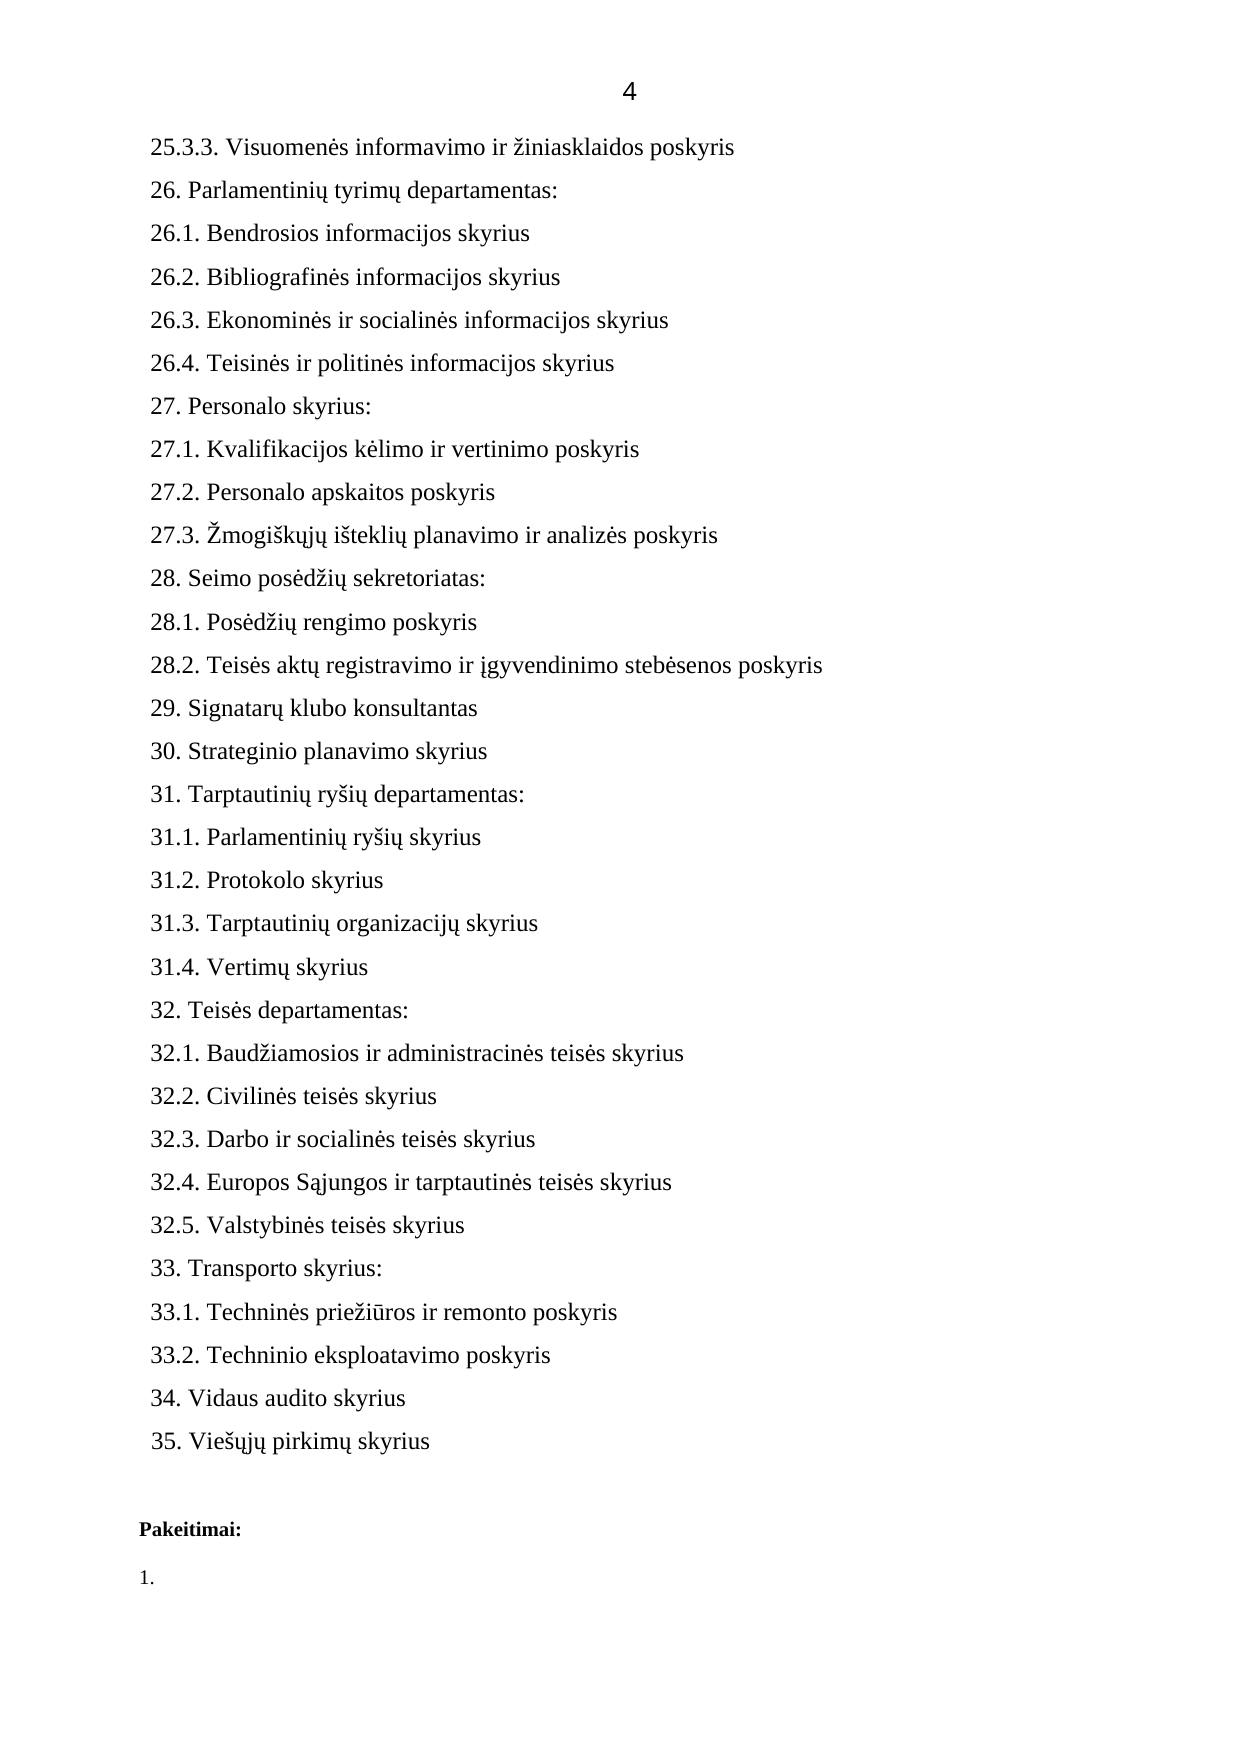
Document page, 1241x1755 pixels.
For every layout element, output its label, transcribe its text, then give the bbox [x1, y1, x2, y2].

text 34. Vidaus audito skyrius [150, 1383, 1120, 1412]
text 27.2. Personalo apskaitos poskyris [150, 477, 1120, 506]
text 35. Viešųjų pirkimų skyrius [151, 1426, 1120, 1455]
text 1. [139, 1565, 1120, 1589]
text 26.1. Bendrosios informacijos skyrius [150, 218, 1120, 247]
text 26. Parlamentinių tyrimų departamentas: [150, 175, 1120, 204]
subtitle 25.3.3. Visuomenės informavimo ir žiniasklaidos poskyris [150, 132, 1120, 161]
text 32.5. Valstybinės teisės skyrius [150, 1210, 1120, 1239]
text 27. Personalo skyrius: [150, 391, 1120, 420]
text 27.1. Kvalifikacijos kėlimo ir vertinimo poskyris [150, 434, 1120, 463]
text 27.3. Žmogiškųjų išteklių planavimo ir analizės poskyris [150, 520, 1120, 549]
text 32.4. Europos Sąjungos ir tarptautinės teisės skyrius [150, 1167, 1120, 1196]
text 31.1. Parlamentinių ryšių skyrius [150, 822, 1120, 851]
text 33. Transporto skyrius: [150, 1253, 1120, 1282]
text 26.2. Bibliografinės informacijos skyrius [150, 262, 1120, 290]
text Pakeitimai: [139, 1517, 1120, 1541]
text 32.3. Darbo ir socialinės teisės skyrius [150, 1124, 1120, 1153]
text 32.1. Baudžiamosios ir administracinės teisės skyrius [150, 1038, 1120, 1067]
text 26.3. Ekonominės ir socialinės informacijos skyrius [150, 305, 1120, 333]
text 28. Seimo posėdžių sekretoriatas: [150, 563, 1120, 592]
text 33.2. Techninio eksploatavimo poskyris [150, 1340, 1120, 1368]
text 30. Strateginio planavimo skyrius [150, 736, 1120, 765]
text 32.2. Civilinės teisės skyrius [150, 1081, 1120, 1110]
text 28.1. Posėdžių rengimo poskyris [150, 607, 1120, 635]
text 26.4. Teisinės ir politinės informacijos skyrius [150, 348, 1120, 377]
text 31.2. Protokolo skyrius [150, 865, 1120, 894]
text 31. Tarptautinių ryšių departamentas: [150, 779, 1120, 808]
text 32. Teisės departamentas: [150, 995, 1120, 1023]
text 28.2. Teisės aktų registravimo ir įgyvendinimo stebėsenos poskyris [150, 650, 1120, 678]
text 33.1. Techninės priežiūros ir remonto poskyris [150, 1297, 1120, 1325]
text 29. Signatarų klubo konsultantas [150, 693, 1120, 722]
text 31.4. Vertimų skyrius [150, 952, 1120, 980]
text 31.3. Tarptautinių organizacijų skyrius [150, 908, 1120, 937]
